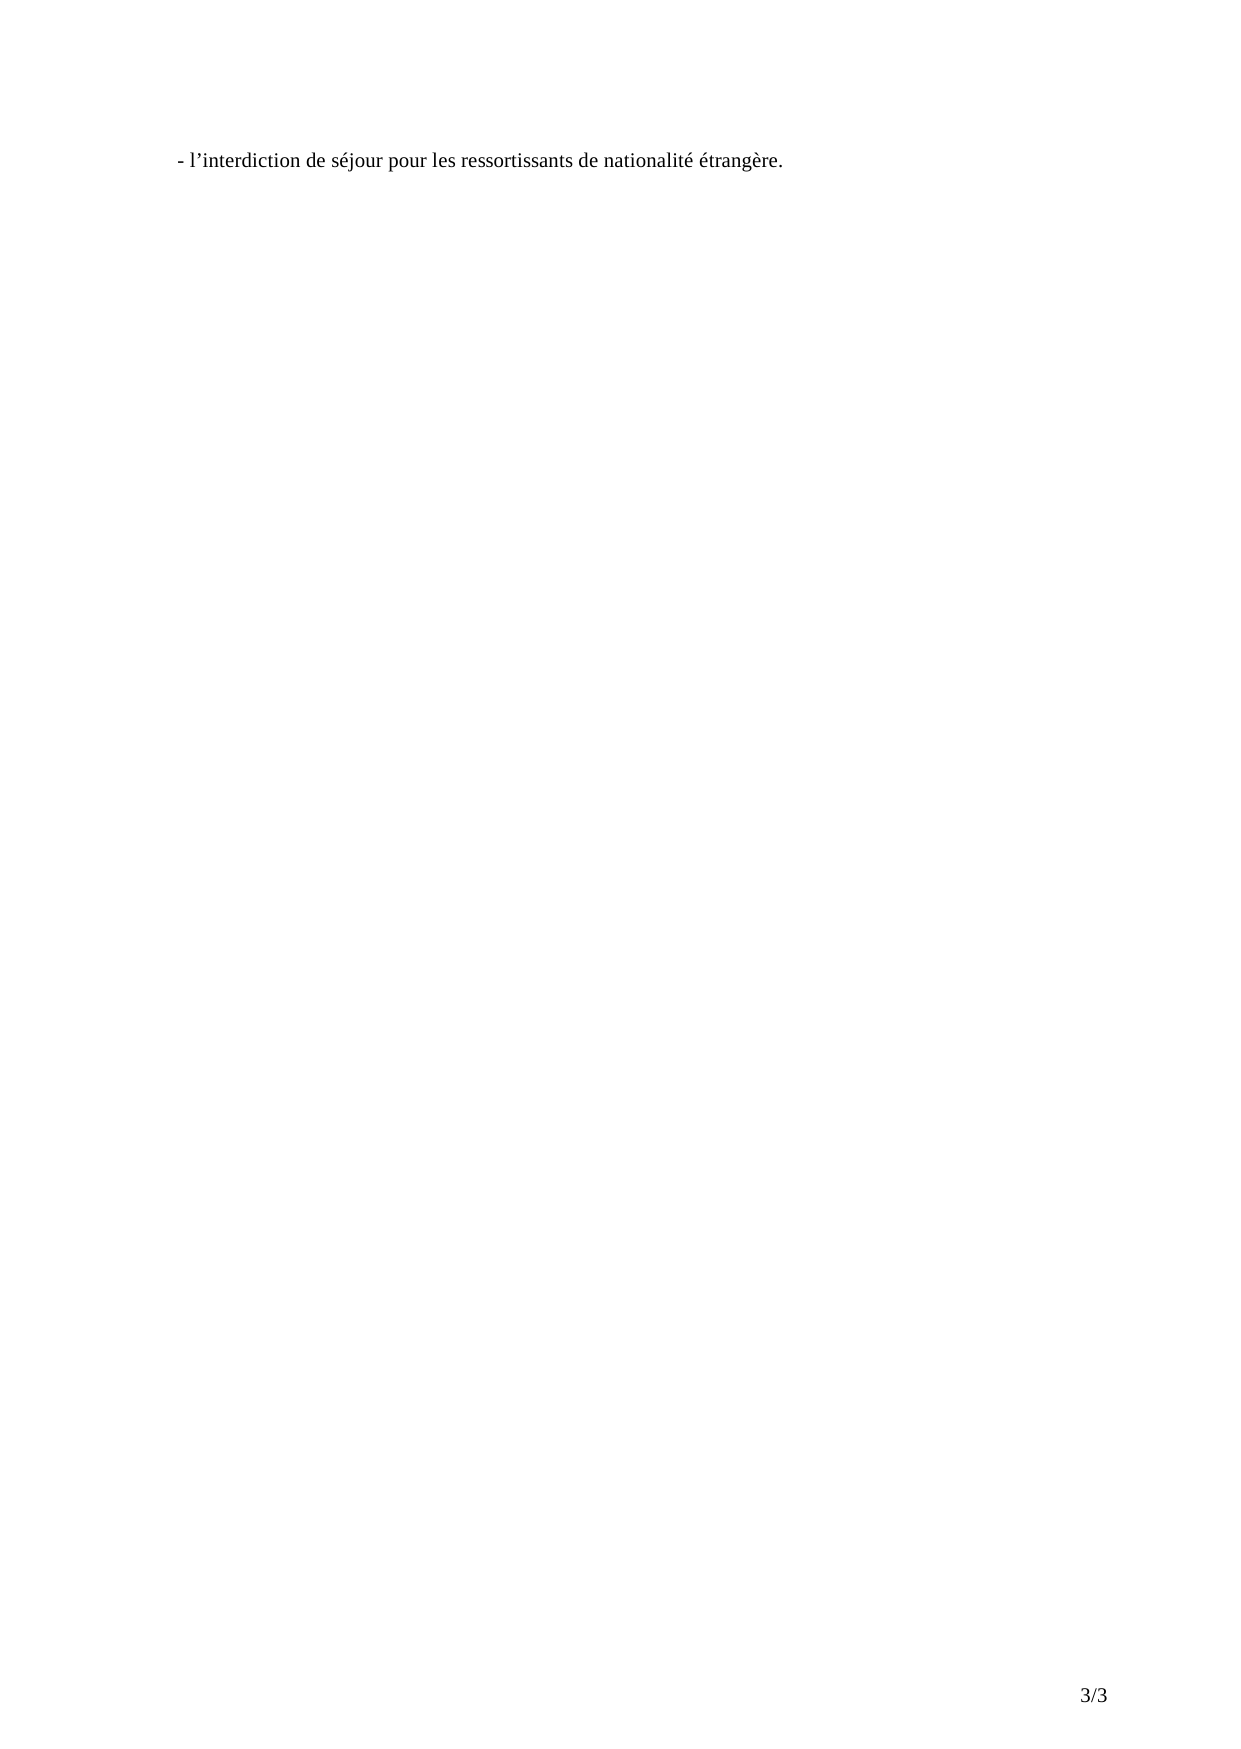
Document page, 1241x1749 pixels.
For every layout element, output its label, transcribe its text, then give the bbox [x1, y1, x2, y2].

text - l’interdiction de séjour pour les ressortissants de nationalité étrangère. [177, 148, 1107, 172]
